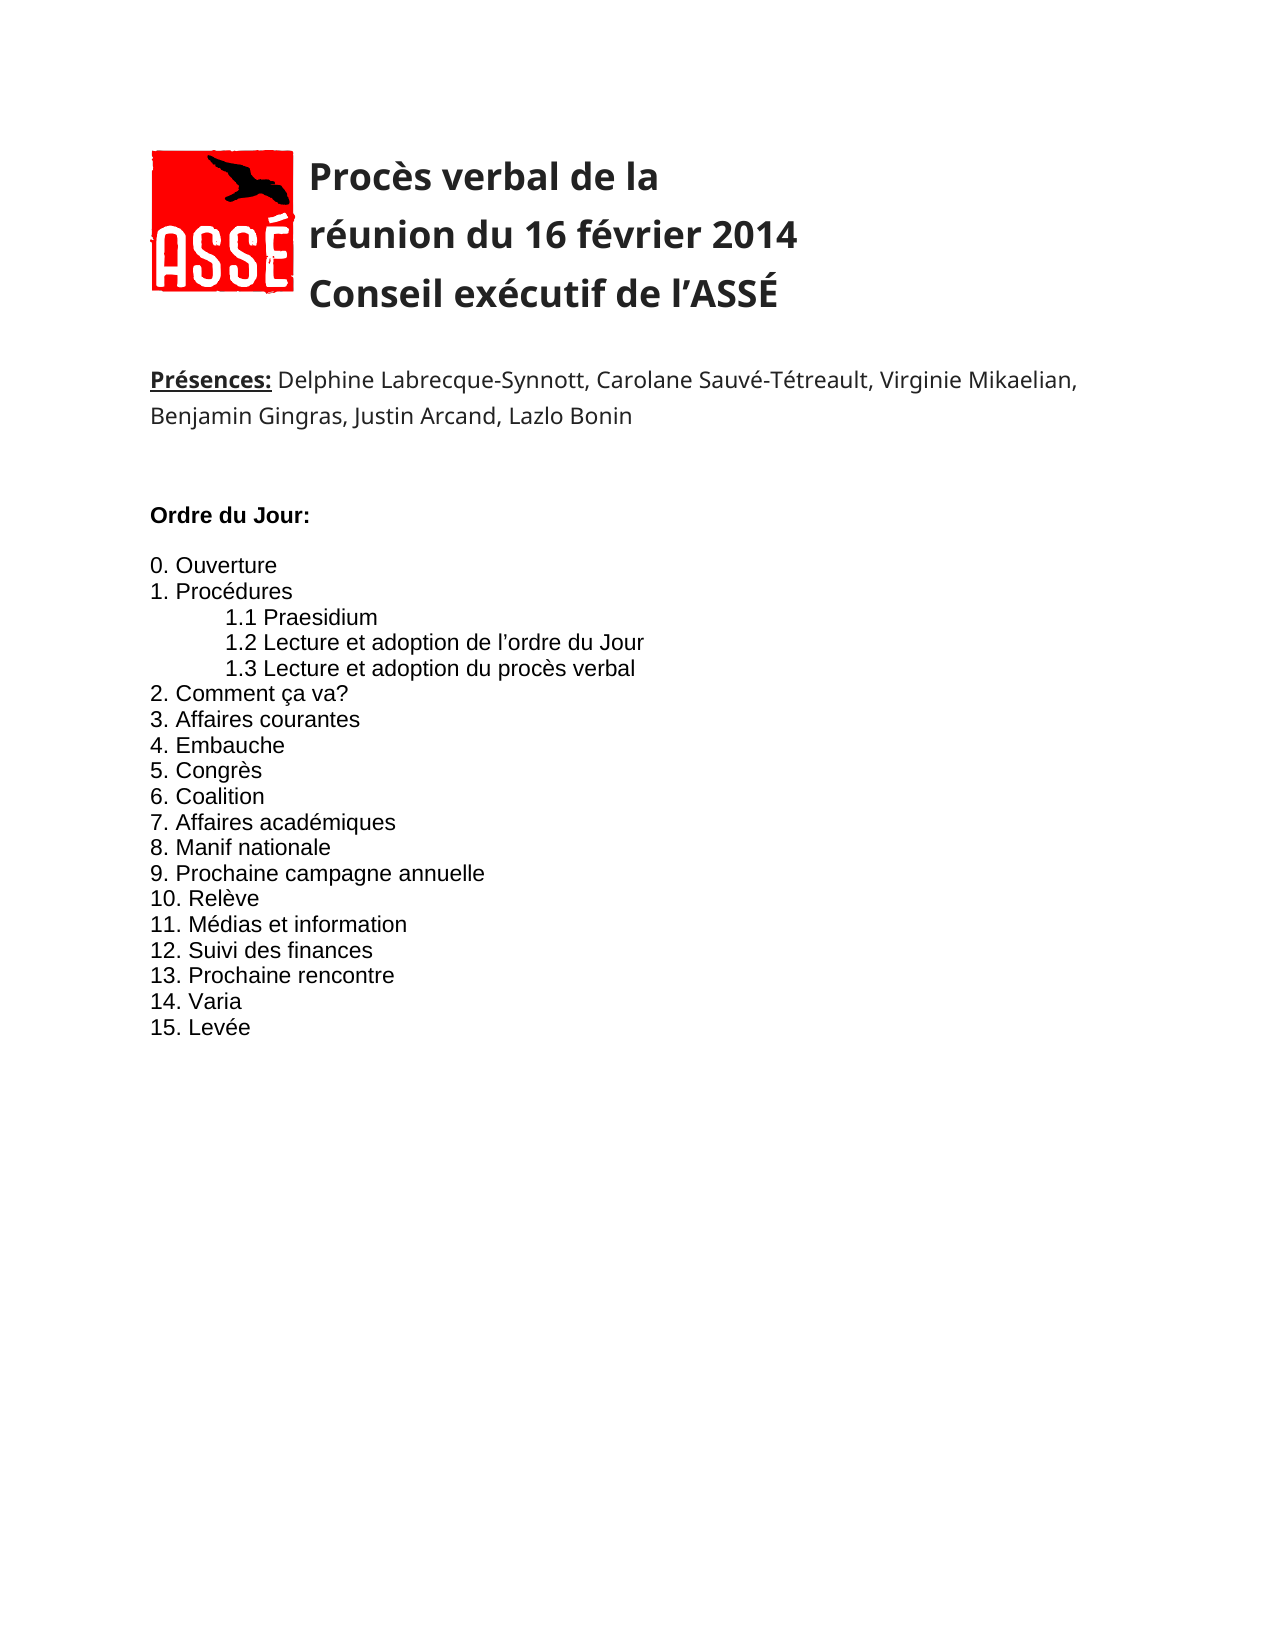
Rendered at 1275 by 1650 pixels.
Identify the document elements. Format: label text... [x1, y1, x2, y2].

text 1.3 Lecture et adoption du procès verbal [150, 655, 1125, 681]
text 8. Manif nationale [150, 835, 1125, 860]
text 3. Affaires courantes [150, 707, 1125, 732]
text 1. Procédures [150, 578, 1125, 604]
text 1.2 Lecture et adoption de l’ordre du Jour [150, 630, 1125, 655]
text 0. Ouverture [150, 553, 1125, 578]
text 14. Varia [150, 988, 1125, 1014]
text 11. Médias et information [150, 912, 1125, 937]
text 2. Comment ça va? [150, 681, 1125, 707]
picture [150, 150, 296, 294]
text 4. Embauche [150, 732, 1125, 758]
text 9. Prochaine campagne annuelle [150, 860, 1125, 886]
text réunion du 16 février 2014 [296, 209, 1125, 260]
text 6. Coalition [150, 783, 1125, 809]
text 12. Suivi des finances [150, 937, 1125, 963]
text 10. Relève [150, 886, 1125, 912]
text 1.1 Praesidium [150, 604, 1125, 630]
text Conseil exécutif de l’ASSÉ [150, 267, 1125, 318]
text Présences: Delphine Labrecque-Synnott, Carolane Sauvé-Tétreault, Virginie Mikaelian, Benjamin Gingras, Justin Arcand, Lazlo Bonin [150, 364, 1123, 431]
text 15. Levée [150, 1014, 1125, 1040]
text 13. Prochaine rencontre [150, 963, 1125, 988]
text 7. Affaires académiques [150, 809, 1125, 835]
text 5. Congrès [150, 758, 1125, 783]
text Ordre du Jour: [150, 503, 1125, 528]
text Procès verbal de la [296, 150, 1125, 201]
